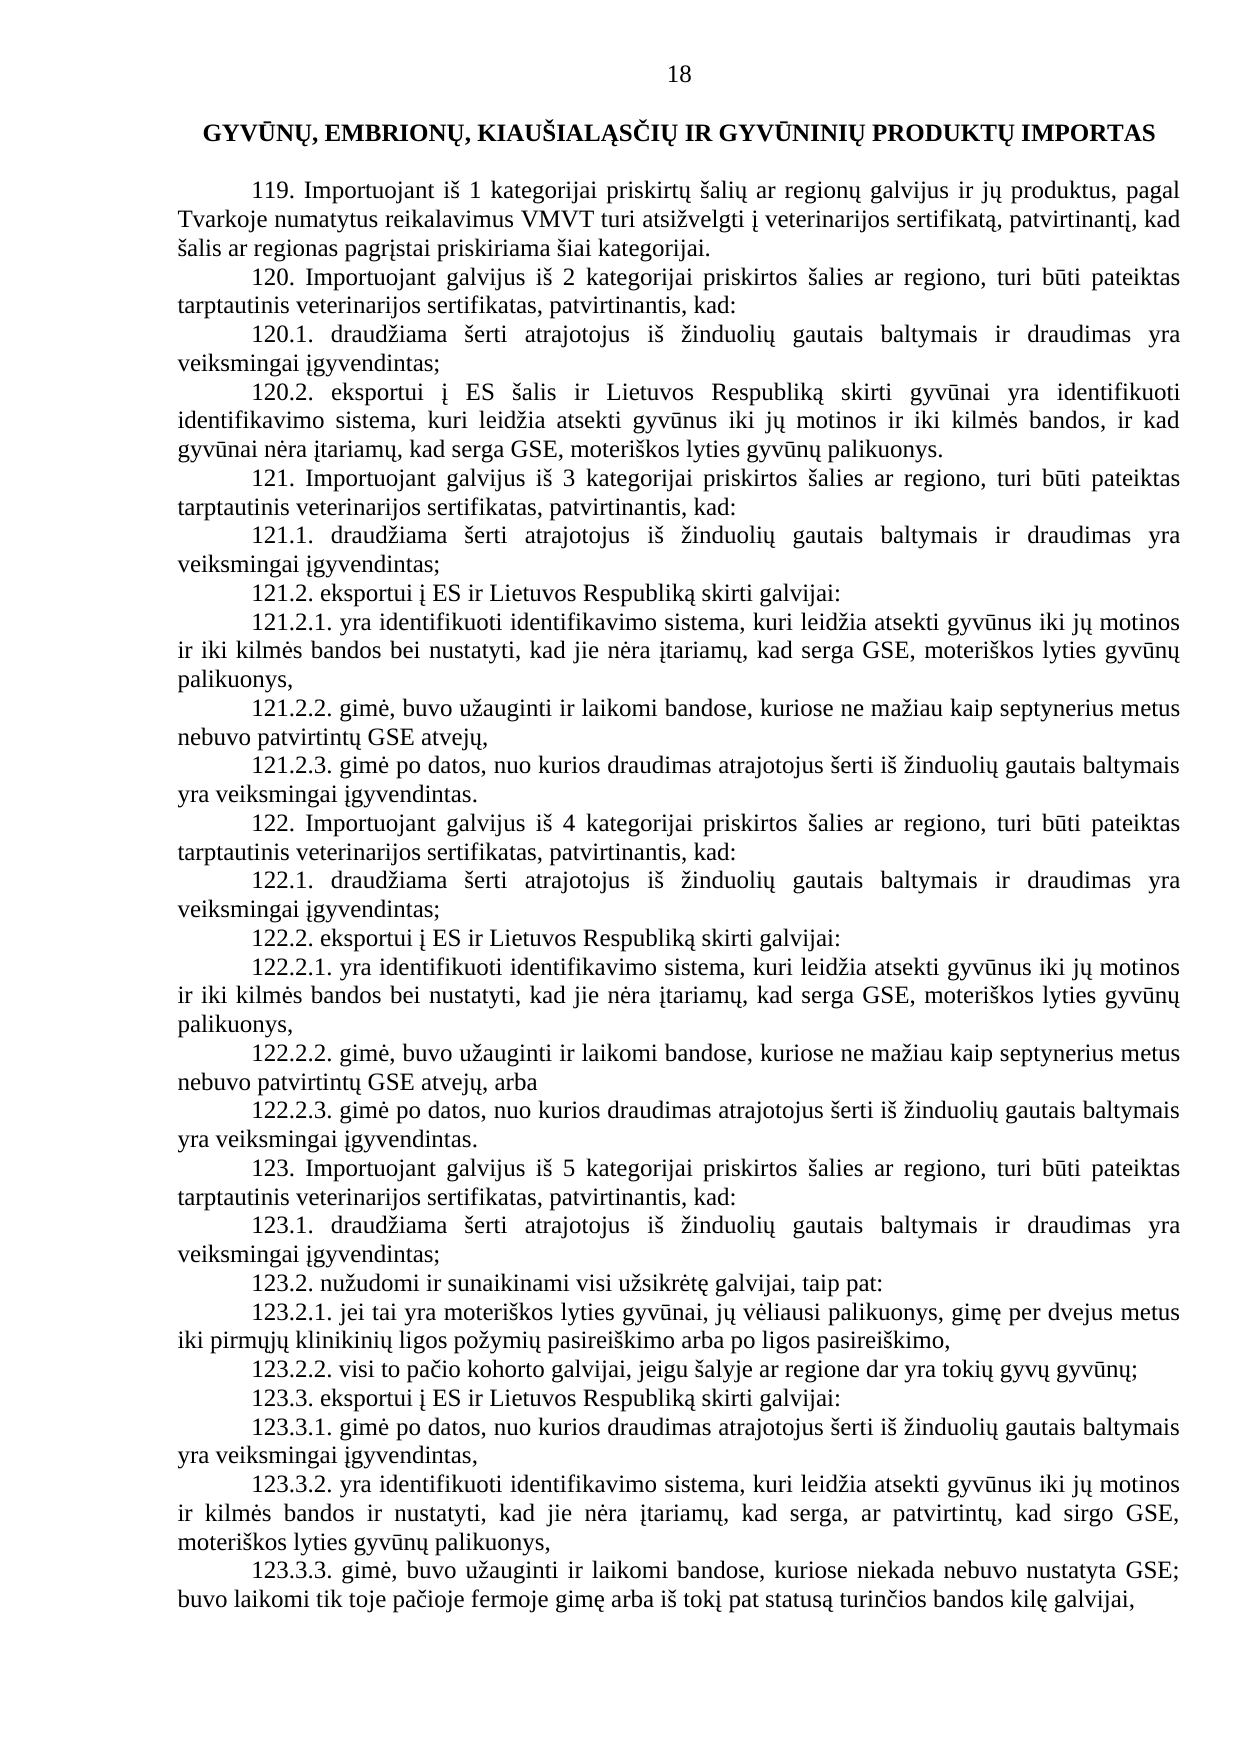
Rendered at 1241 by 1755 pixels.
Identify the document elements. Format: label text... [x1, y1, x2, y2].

text 123.1. draudžiama šerti atrajotojus iš žinduolių gautais baltymais ir draudimas yra veiksmingai įgyvendintas; [177, 1211, 1181, 1268]
text 121.1. draudžiama šerti atrajotojus iš žinduolių gautais baltymais ir draudimas yra veiksmingai įgyvendintas; [177, 521, 1181, 578]
text 120.2. eksportui į ES šalis ir Lietuvos Respubliką skirti gyvūnai yra identifikuoti identifikavimo sistema, kuri leidžia atsekti gyvūnus iki jų motinos ir iki kilmės bandos, ir kad gyvūnai nėra įtariamų, kad serga GSE, moteriškos lyties gyvūnų palikuonys. [177, 377, 1181, 463]
text 123.3.2. yra identifikuoti identifikavimo sistema, kuri leidžia atsekti gyvūnus iki jų motinos ir kilmės bandos ir nustatyti, kad jie nėra įtariamų, kad serga, ar patvirtintų, kad sirgo GSE, moteriškos lyties gyvūnų palikuonys, [177, 1469, 1181, 1556]
text 121.2.3. gimė po datos, nuo kurios draudimas atrajotojus šerti iš žinduolių gautais baltymais yra veiksmingai įgyvendintas. [177, 751, 1181, 808]
text 122.1. draudžiama šerti atrajotojus iš žinduolių gautais baltymais ir draudimas yra veiksmingai įgyvendintas; [177, 866, 1181, 923]
text 122.2. eksportui į ES ir Lietuvos Respubliką skirti galvijai: [177, 923, 1181, 952]
text 122.2.1. yra identifikuoti identifikavimo sistema, kuri leidžia atsekti gyvūnus iki jų motinos ir iki kilmės bandos bei nustatyti, kad jie nėra įtariamų, kad serga GSE, moteriškos lyties gyvūnų palikuonys, [177, 952, 1181, 1038]
text 123.3.3. gimė, buvo užauginti ir laikomi bandose, kuriose niekada nebuvo nustatyta GSE; buvo laikomi tik toje pačioje fermoje gimę arba iš tokį pat statusą turinčios bandos kilę galvijai, [177, 1556, 1181, 1613]
text 123.3. eksportui į ES ir Lietuvos Respubliką skirti galvijai: [177, 1383, 1181, 1412]
text 121.2.2. gimė, buvo užauginti ir laikomi bandose, kuriose ne mažiau kaip septynerius metus nebuvo patvirtintų GSE atvejų, [177, 693, 1181, 751]
text 121. Importuojant galvijus iš 3 kategorijai priskirtos šalies ar regiono, turi būti pateiktas tarptautinis veterinarijos sertifikatas, patvirtinantis, kad: [177, 463, 1181, 521]
text 123. Importuojant galvijus iš 5 kategorijai priskirtos šalies ar regiono, turi būti pateiktas tarptautinis veterinarijos sertifikatas, patvirtinantis, kad: [177, 1153, 1181, 1211]
text 123.3.1. gimė po datos, nuo kurios draudimas atrajotojus šerti iš žinduolių gautais baltymais yra veiksmingai įgyvendintas, [177, 1412, 1181, 1469]
text 121.2.1. yra identifikuoti identifikavimo sistema, kuri leidžia atsekti gyvūnus iki jų motinos ir iki kilmės bandos bei nustatyti, kad jie nėra įtariamų, kad serga GSE, moteriškos lyties gyvūnų palikuonys, [177, 607, 1181, 693]
text 119. Importuojant iš 1 kategorijai priskirtų šalių ar regionų galvijus ir jų produktus, pagal Tvarkoje numatytus reikalavimus VMVT turi atsižvelgti į veterinarijos sertifikatą, patvirtinantį, kad šalis ar regionas pagrįstai priskiriama šiai kategorijai. [177, 176, 1181, 262]
text 123.2.2. visi to pačio kohorto galvijai, jeigu šalyje ar regione dar yra tokių gyvų gyvūnų; [177, 1354, 1181, 1383]
text 120. Importuojant galvijus iš 2 kategorijai priskirtos šalies ar regiono, turi būti pateiktas tarptautinis veterinarijos sertifikatas, patvirtinantis, kad: [177, 262, 1181, 319]
text 123.2. nužudomi ir sunaikinami visi užsikrėtę galvijai, taip pat: [177, 1268, 1181, 1297]
text 123.2.1. jei tai yra moteriškos lyties gyvūnai, jų vėliausi palikuonys, gimę per dvejus metus iki pirmųjų klinikinių ligos požymių pasireiškimo arba po ligos pasireiškimo, [177, 1297, 1181, 1354]
text 122.2.3. gimė po datos, nuo kurios draudimas atrajotojus šerti iš žinduolių gautais baltymais yra veiksmingai įgyvendintas. [177, 1096, 1181, 1153]
text 122. Importuojant galvijus iš 4 kategorijai priskirtos šalies ar regiono, turi būti pateiktas tarptautinis veterinarijos sertifikatas, patvirtinantis, kad: [177, 808, 1181, 866]
text GYVŪNŲ, EMBRIONŲ, KIAUŠIALĄSČIŲ IR GYVŪNINIŲ PRODUKTŲ IMPORTAS [177, 118, 1181, 147]
text 122.2.2. gimė, buvo užauginti ir laikomi bandose, kuriose ne mažiau kaip septynerius metus nebuvo patvirtintų GSE atvejų, arba [177, 1038, 1181, 1096]
text 120.1. draudžiama šerti atrajotojus iš žinduolių gautais baltymais ir draudimas yra veiksmingai įgyvendintas; [177, 319, 1181, 377]
text 121.2. eksportui į ES ir Lietuvos Respubliką skirti galvijai: [177, 578, 1181, 607]
